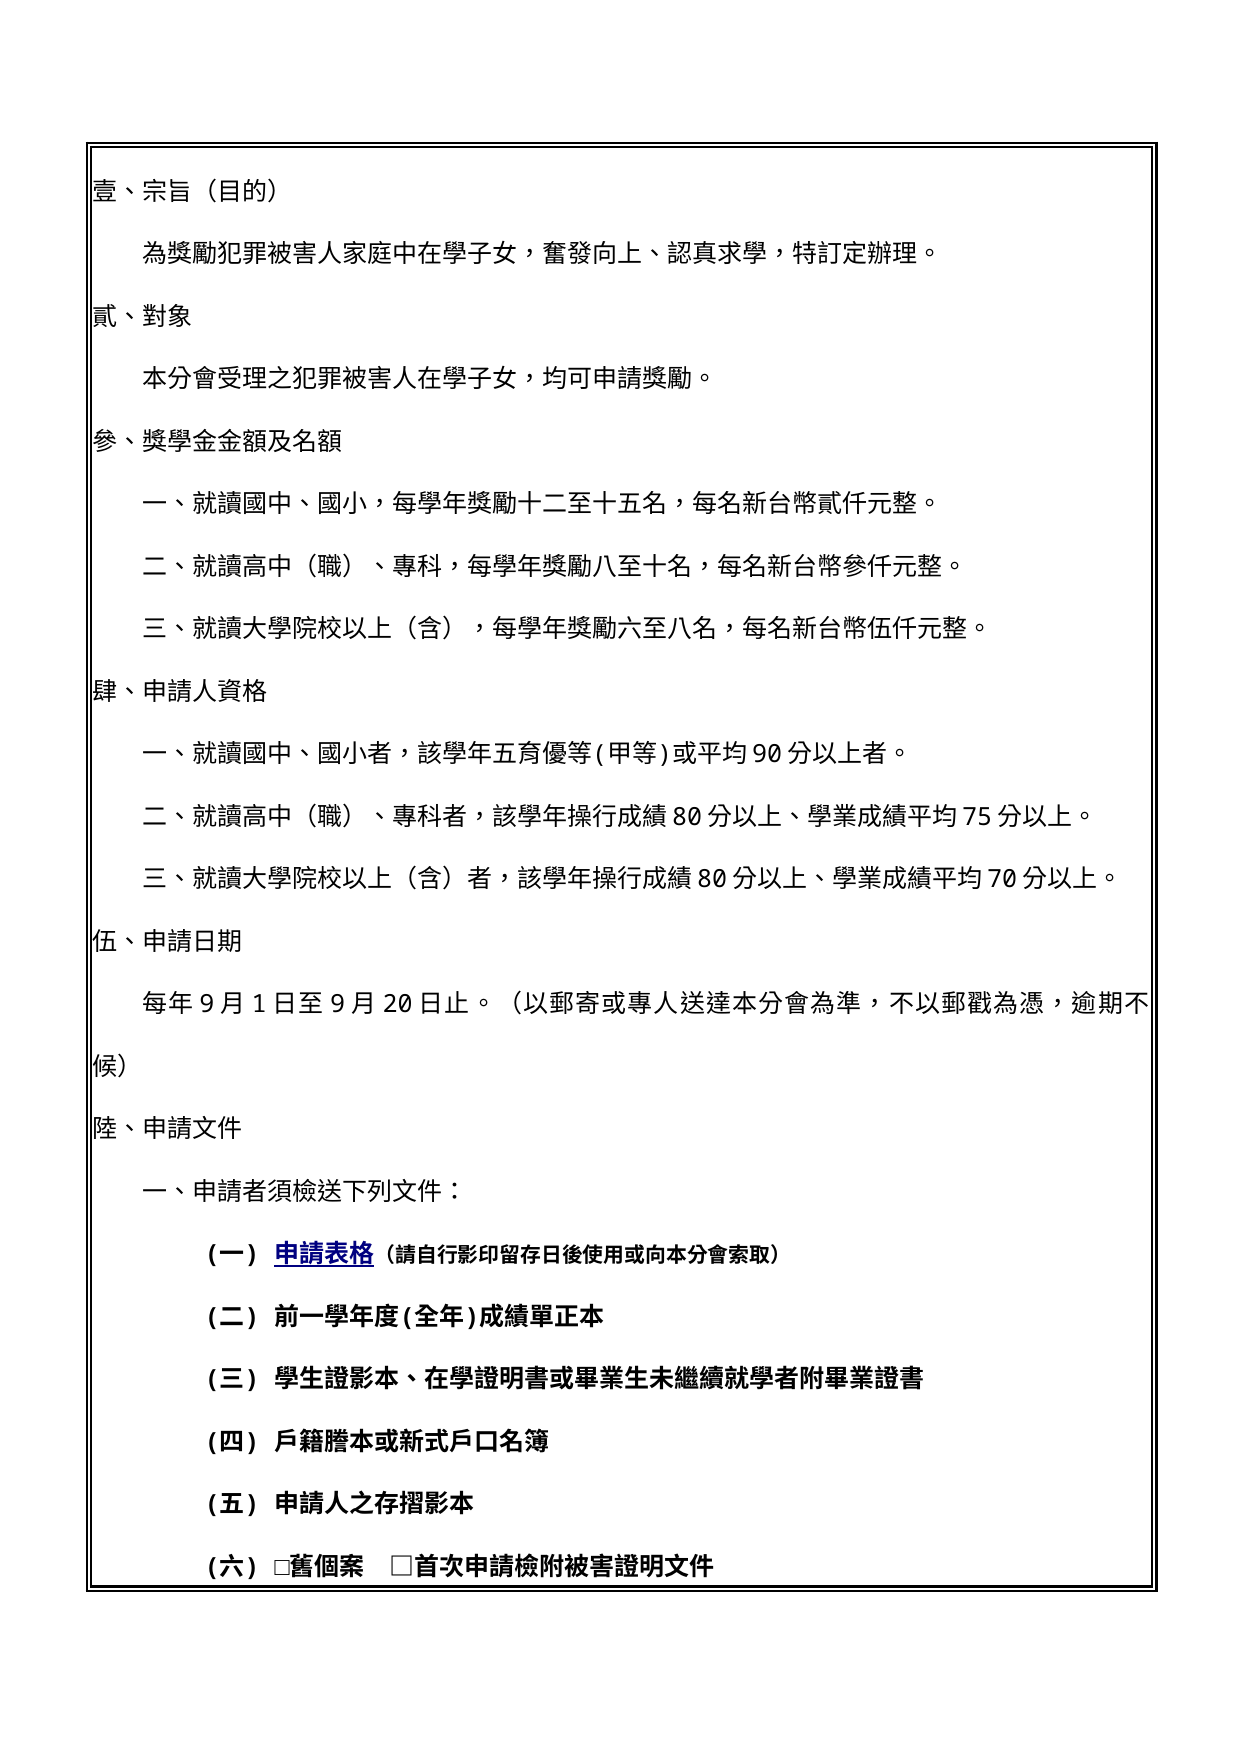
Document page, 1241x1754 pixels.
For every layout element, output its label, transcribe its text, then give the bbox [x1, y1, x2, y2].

table_cell 壹、宗旨（目的） 為獎勵犯罪被害人家庭中在學子女，奮發向上、認真求學，特訂定辦理。 貳、對象 本分會受理之犯罪被害人在學子女，均可申請獎勵。 參、獎學金金額及名額 一、就讀國中、國小，每學年獎勵十二至十五名，每名新台幣貳仟元整。 二、就讀高中（職）、專科，每學年獎勵八至十名，每名新台幣參仟元整。 三、就讀大學院校以上（含），每學年獎勵六至八名，每名新台幣伍仟元整。 肆、申請人資格 一、就讀國中、國小者，該學年五育優等(甲等)或平均90分以上者。 二、就讀高中（職）、專科者，該學年操行成績80分以上、學業成績平均75分以上。 三、就讀大學院校以上（含）者，該學年操行成績80分以上、學業成績平均70分以上。 伍、申請日期 每年9月1日至9月20日止。（以郵寄或專人送達本分會為準，不以郵戳為憑，逾期不候） 陸、申請文件 一、申請者須檢送下列文件： (一) 申請表格（請自行影印留存日後使用或向本分會索取） (二) 前一學年度(全年)成績單正本 (三) 學生證影本、在學證明書或畢業生未繼續就學者附畢業證書 (四) 戶籍謄本或新式戶口名簿 (五) 申請人之存摺影本 (六) □舊個案 □首次申請檢附被害證明文件 [92, 148, 1151, 1585]
